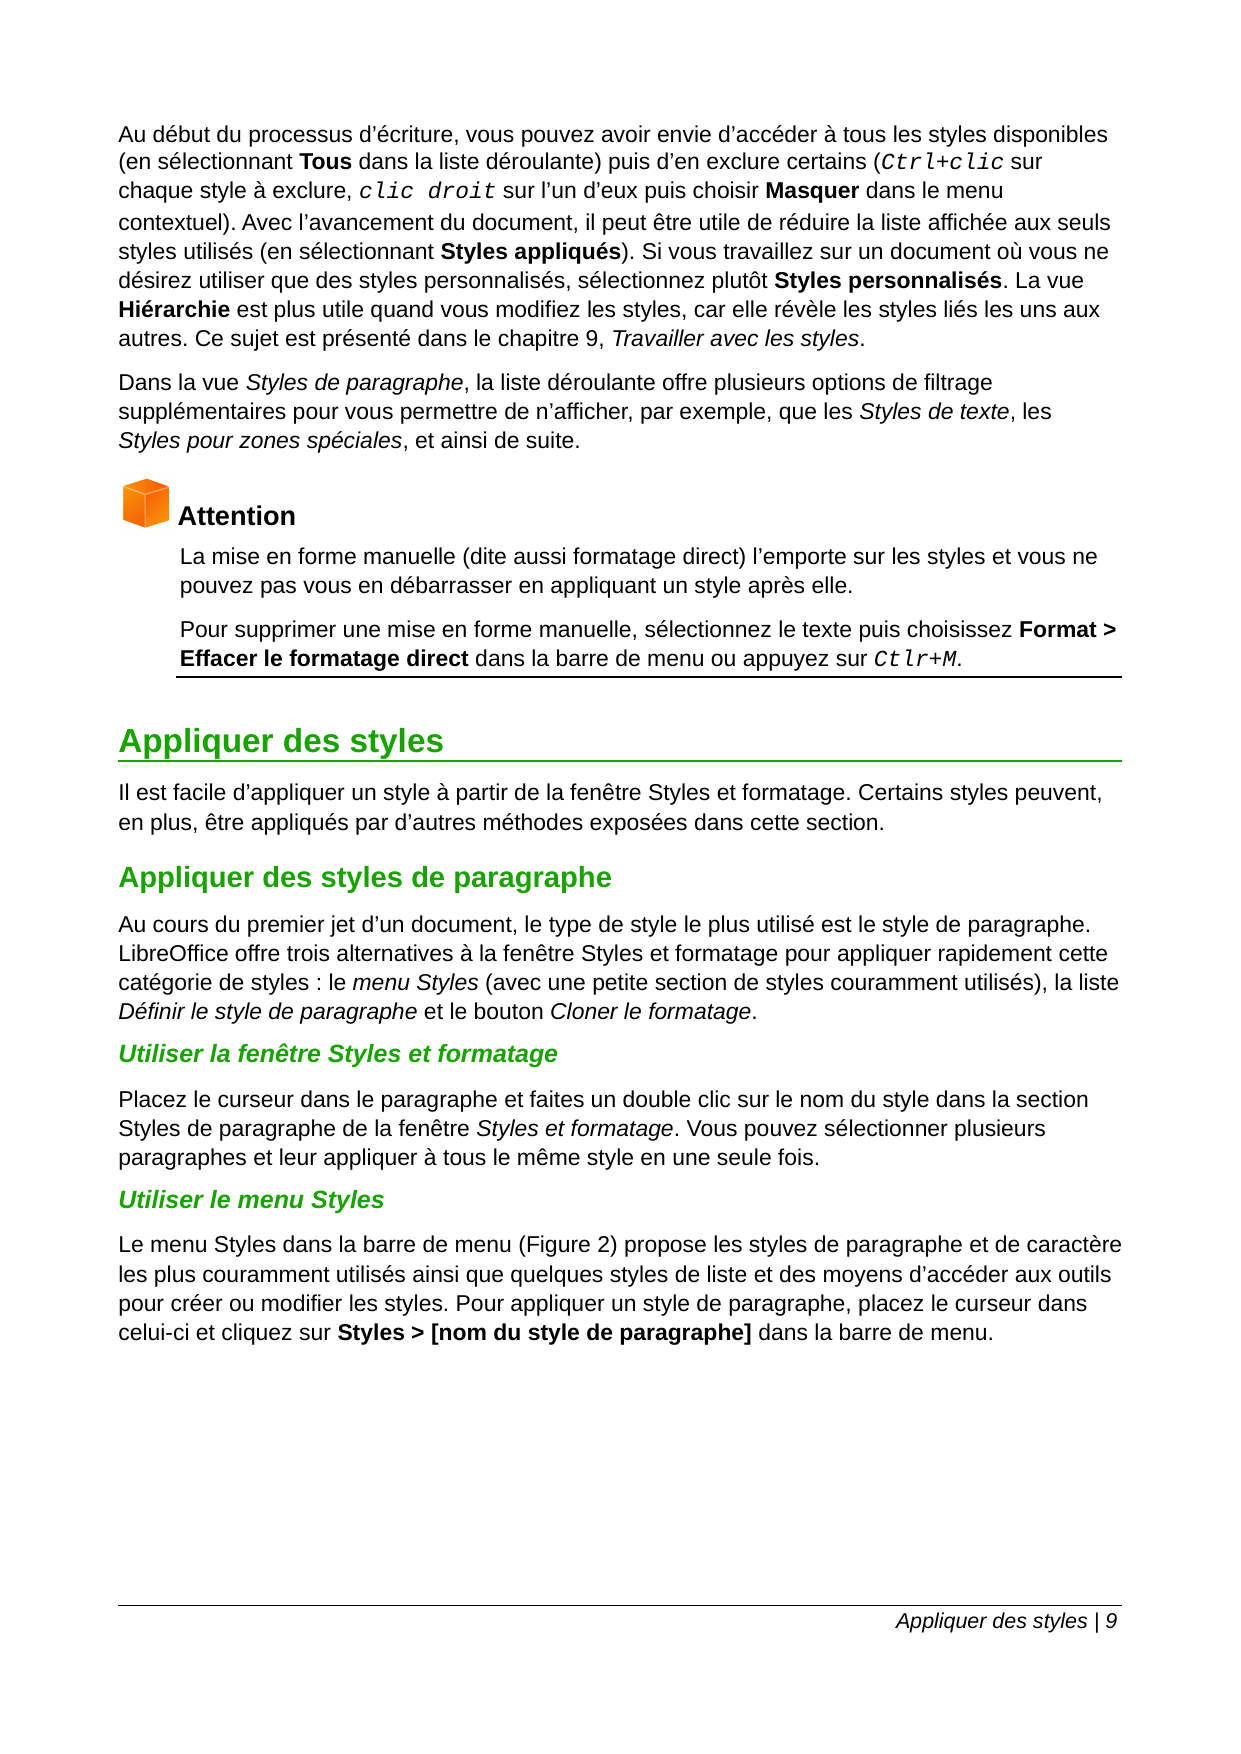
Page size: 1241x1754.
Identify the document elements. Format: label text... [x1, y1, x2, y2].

subtitle Utiliser le menu Styles [118, 1185, 1122, 1214]
text Placez le curseur dans le paragraphe et faites un double clic sur le nom du style dans la section Styles de paragraphe de la fenêtre Styles et formatage. Vous pouvez sélectionner plusieurs paragraphes et leur appliquer à tous le même style en une seule fois. [118, 1083, 1122, 1170]
subtitle Attention [118, 476, 1122, 531]
text Dans la vue Styles de paragraphe, la liste déroulante offre plusieurs options de filtrage supplémentaires pour vous permettre de n’afficher, par exemple, que les Styles de texte, les Styles pour zones spéciales, et ainsi de suite. [118, 366, 1122, 453]
subtitle Appliquer des styles de paragraphe [118, 864, 1122, 893]
text Il est facile d’appliquer un style à partir de la fenêtre Styles et formatage. Certains styles peuvent, en plus, être appliqués par d’autres méthodes exposées dans cette section. [118, 777, 1122, 835]
subtitle Utiliser la fenêtre Styles et formatage [118, 1039, 1122, 1068]
subtitle Appliquer des styles [118, 721, 1122, 760]
text Au début du processus d’écriture, vous pouvez avoir envie d’accéder à tous les styles disponibles (en sélectionnant Tous dans la liste déroulante) puis d’en exclure certains (Ctrl+clic sur chaque style à exclure, clic droit sur l’un d’eux puis choisir Masquer dans le menu contextuel). Avec l’avancement du document, il peut être utile de réduire la liste affichée aux seuls styles utilisés (en sélectionnant Styles appliqués). Si vous travaillez sur un document où vous ne désirez utiliser que des styles personnalisés, sélectionnez plutôt Styles personnalisés. La vue Hiérarchie est plus utile quand vous modifiez les styles, car elle révèle les styles liés les uns aux autres. Ce sujet est présenté dans le chapitre 9, Travailler avec les styles. [118, 118, 1122, 351]
text Le menu Styles dans la barre de menu (Figure 2) propose les styles de paragraphe et de caractère les plus couramment utilisés ainsi que quelques styles de liste et des moyens d’accéder aux outils pour créer ou modifier les styles. Pour appliquer un style de paragraphe, placez le curseur dans celui-ci et cliquez sur Styles > [nom du style de paragraphe] dans la barre de menu. [118, 1229, 1122, 1345]
picture [119, 476, 173, 530]
text Au cours du premier jet d’un document, le type de style le plus utilisé est le style de paragraphe. LibreOffice offre trois alternatives à la fenêtre Styles et formatage pour appliquer rapidement cette catégorie de styles : le menu Styles (avec une petite section de styles couramment utilisés), la liste Définir le style de paragraphe et le bouton Cloner le formatage. [118, 908, 1122, 1024]
text Pour supprimer une mise en forme manuelle, sélectionnez le texte puis choisissez Format > Effacer le formatage direct dans la barre de menu ou appuyez sur Ctlr+M. [176, 611, 1122, 676]
text La mise en forme manuelle (dite aussi formatage direct) l’emporte sur les styles et vous ne pouvez pas vous en débarrasser en appliquant un style après elle. [176, 538, 1122, 600]
